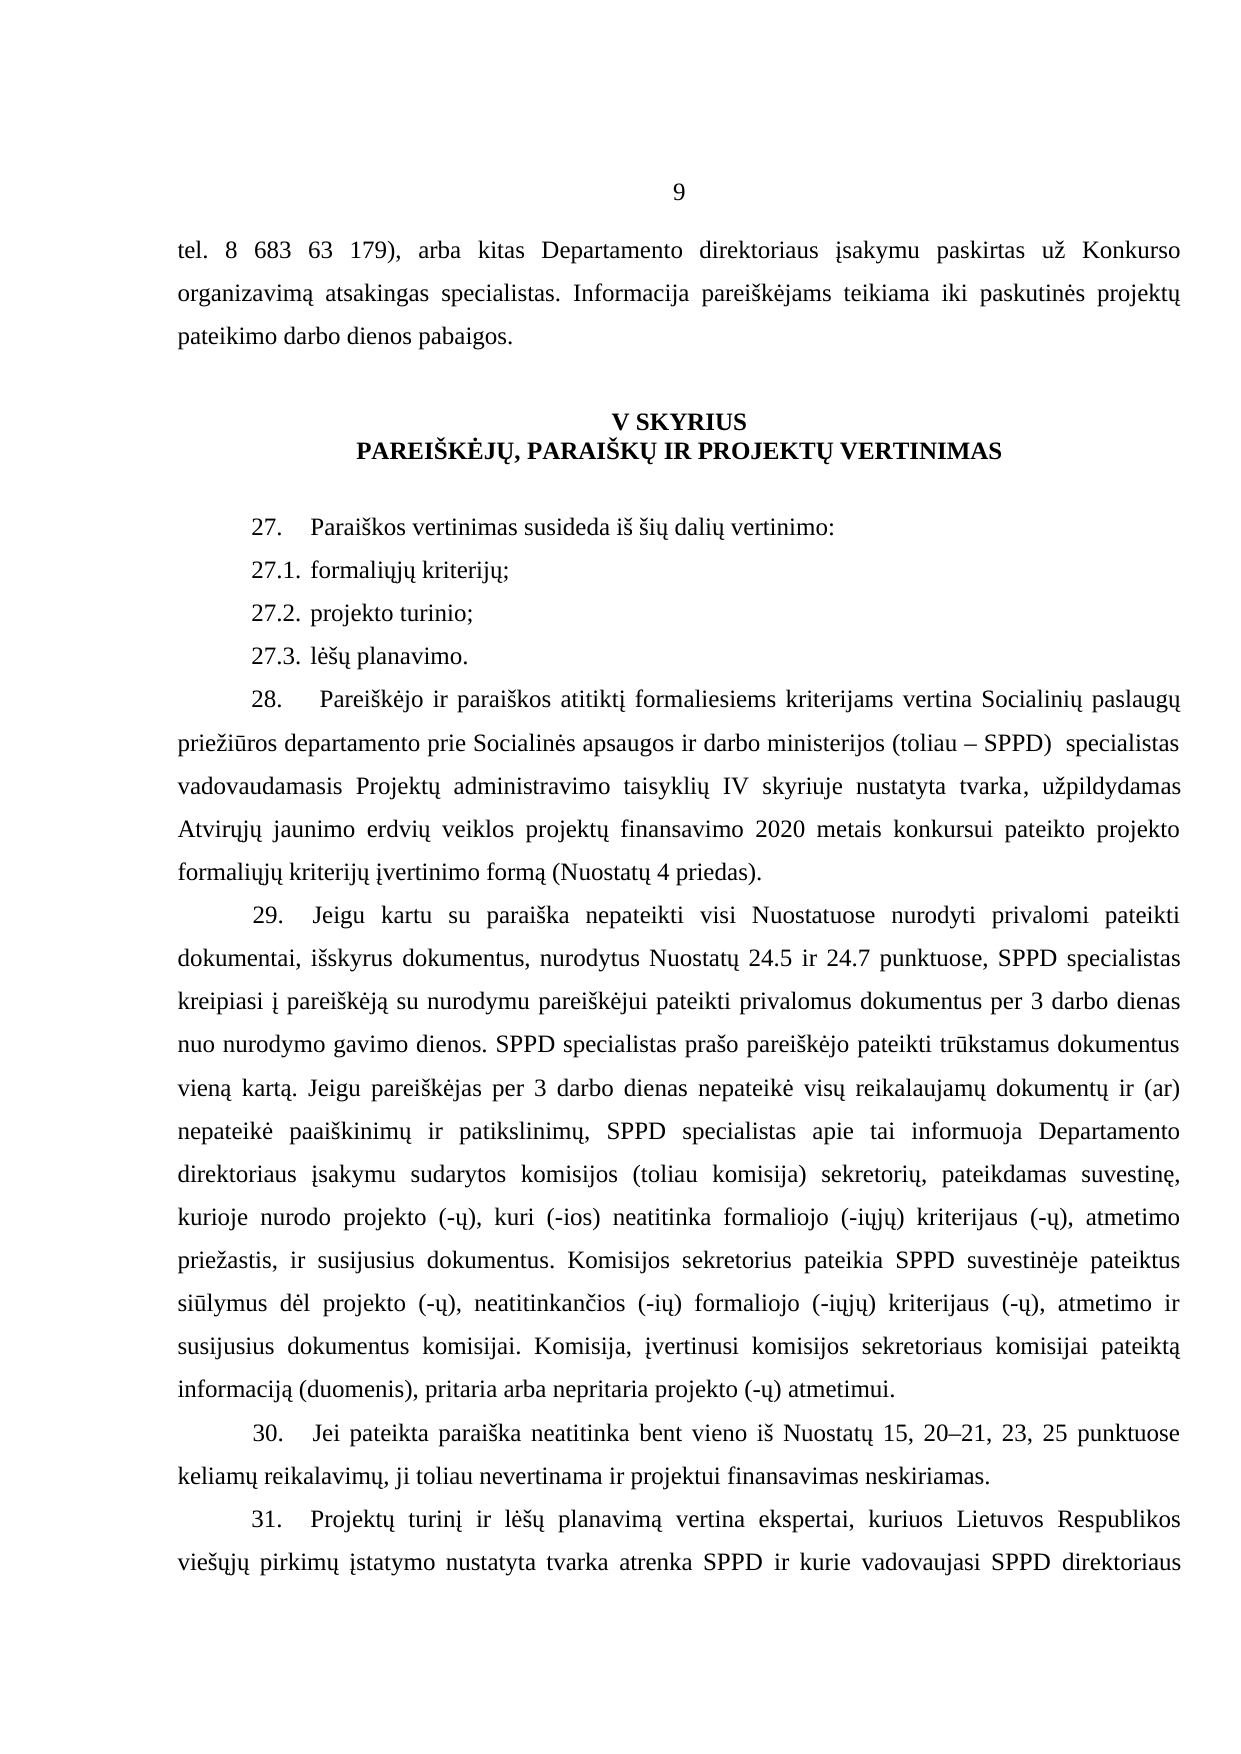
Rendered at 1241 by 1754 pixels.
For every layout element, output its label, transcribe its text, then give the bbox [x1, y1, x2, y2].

text 27.3. lėšų planavimo. [177, 641, 1181, 670]
text 30. Jei pateikta paraiška neatitinka bent vieno iš Nuostatų 15, 20–21, 23, 25 punktuose keliamų reikalavimų, ji toliau nevertinama ir projektui finansavimas neskiriamas. [177, 1418, 1181, 1489]
text 29. Jeigu kartu su paraiška nepateikti visi Nuostatuose nurodyti privalomi pateikti dokumentai, išskyrus dokumentus, nurodytus Nuostatų 24.5 ir 24.7 punktuose, SPPD specialistas kreipiasi į pareiškėją su nurodymu pareiškėjui pateikti privalomus dokumentus per 3 darbo dienas nuo nurodymo gavimo dienos. SPPD specialistas prašo pareiškėjo pateikti trūkstamus dokumentus vieną kartą. Jeigu pareiškėjas per 3 darbo dienas nepateikė visų reikalaujamų dokumentų ir (ar) nepateikė paaiškinimų ir patikslinimų, SPPD specialistas apie tai informuoja Departamento direktoriaus įsakymu sudarytos komisijos (toliau komisija) sekretorių, pateikdamas suvestinę, kurioje nurodo projekto (-ų), kuri (-ios) neatitinka formaliojo (-iųjų) kriterijaus (-ų), atmetimo priežastis, ir susijusius dokumentus. Komisijos sekretorius pateikia SPPD suvestinėje pateiktus siūlymus dėl projekto (-ų), neatitinkančios (-ių) formaliojo (-iųjų) kriterijaus (-ų), atmetimo ir susijusius dokumentus komisijai. Komisija, įvertinusi komisijos sekretoriaus komisijai pateiktą informaciją (duomenis), pritaria arba nepritaria projekto (-ų) atmetimui. [177, 900, 1181, 1403]
text tel. 8 683 63 179), arba kitas Departamento direktoriaus įsakymu paskirtas už Konkurso organizavimą atsakingas specialistas. Informacija pareiškėjams teikiama iki paskutinės projektų pateikimo darbo dienos pabaigos. [177, 235, 1181, 350]
text 27. Paraiškos vertinimas susideda iš šių dalių vertinimo: [177, 512, 1181, 541]
text 31. Projektų turinį ir lėšų planavimą vertina ekspertai, kuriuos Lietuvos Respublikos viešųjų pirkimų įstatymo nustatyta tvarka atrenka SPPD ir kurie vadovaujasi SPPD direktoriaus [177, 1504, 1181, 1576]
text 28. Pareiškėjo ir paraiškos atitiktį formaliesiems kriterijams vertina Socialinių paslaugų priežiūros departamento prie Socialinės apsaugos ir darbo ministerijos (toliau – SPPD) specialistas vadovaudamasis Projektų administravimo taisyklių IV skyriuje nustatyta tvarka, užpildydamas Atvirųjų jaunimo erdvių veiklos projektų finansavimo 2020 metais konkursui pateikto projekto formaliųjų kriterijų įvertinimo formą (Nuostatų 4 priedas). [177, 684, 1181, 886]
text V SKYRIUS [177, 407, 1181, 436]
text 27.2. projekto turinio; [177, 598, 1181, 627]
text 27.1. formaliųjų kriterijų; [177, 555, 1181, 584]
text PAREIŠKĖJŲ, PARAIŠKŲ ir projektų VERTINIMAS [177, 436, 1181, 465]
